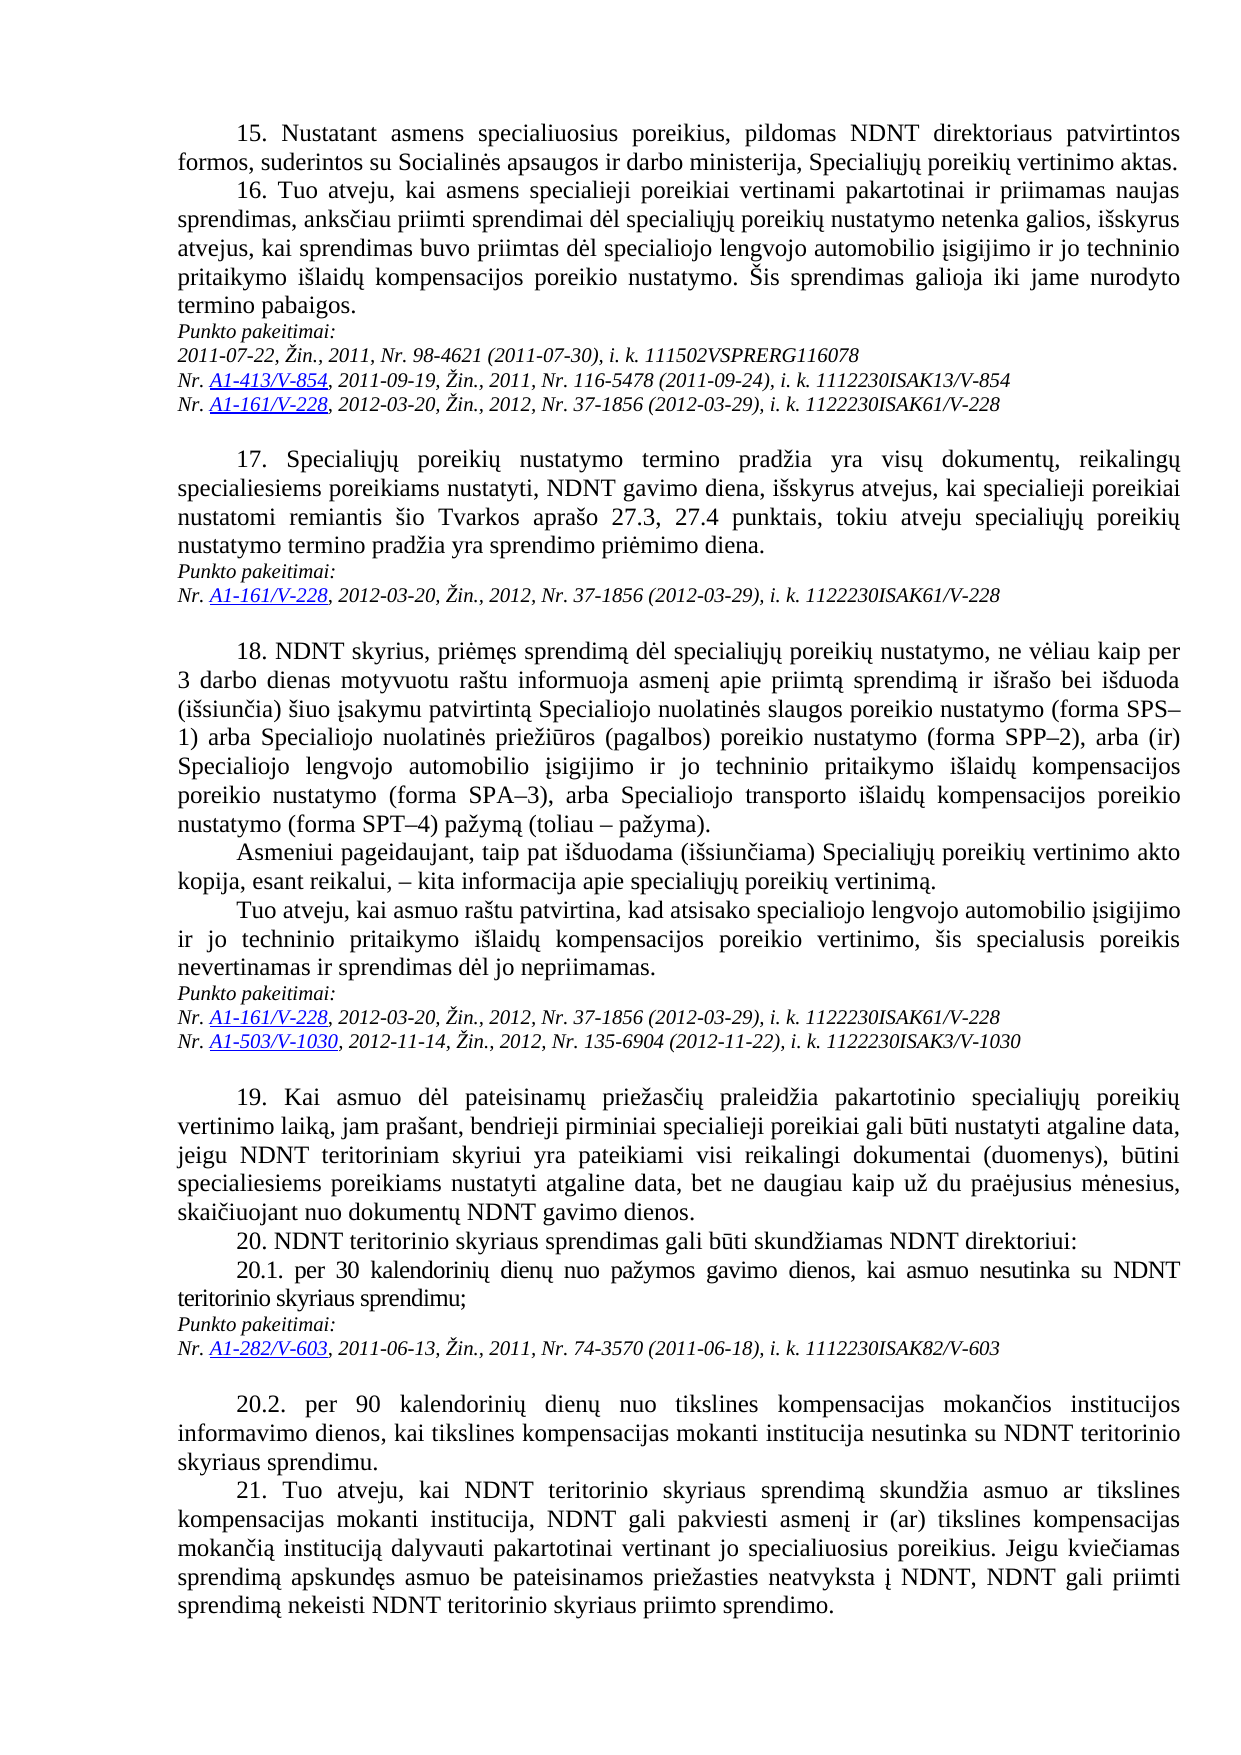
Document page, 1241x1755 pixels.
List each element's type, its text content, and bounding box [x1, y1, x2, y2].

text Punkto pakeitimai: [177, 319, 1181, 343]
text Punkto pakeitimai: [177, 1312, 1181, 1336]
text 2011-07-22, Žin., 2011, Nr. 98-4621 (2011-07-30), i. k. 111502VSPRERG116078 [177, 343, 1181, 367]
text Nr. A1-413/V-854, 2011-09-19, Žin., 2011, Nr. 116-5478 (2011-09-24), i. k. 1112230ISAK13/V-854 [177, 367, 1181, 392]
text 20.2. per 90 kalendorinių dienų nuo tikslines kompensacijas mokančios institucijos informavimo dienos, kai tikslines kompensacijas mokanti institucija nesutinka su NDNT teritorinio skyriaus sprendimu. [177, 1389, 1181, 1475]
text 20.1. per 30 kalendorinių dienų nuo pažymos gavimo dienos, kai asmuo nesutinka su NDNT teritorinio skyriaus sprendimu; [177, 1255, 1181, 1312]
text Tuo atveju, kai asmuo raštu patvirtina, kad atsisako specialiojo lengvojo automobilio įsigijimo ir jo techninio pritaikymo išlaidų kompensacijos poreikio vertinimo, šis specialusis poreikis nevertinamas ir sprendimas dėl jo nepriimamas. [177, 895, 1181, 981]
text 16. Tuo atveju, kai asmens specialieji poreikiai vertinami pakartotinai ir priimamas naujas sprendimas, anksčiau priimti sprendimai dėl specialiųjų poreikių nustatymo netenka galios, išskyrus atvejus, kai sprendimas buvo priimtas dėl specialiojo lengvojo automobilio įsigijimo ir jo techninio pritaikymo išlaidų kompensacijos poreikio nustatymo. Šis sprendimas galioja iki jame nurodyto termino pabaigos. [177, 176, 1181, 319]
text 18. NDNT skyrius, priėmęs sprendimą dėl specialiųjų poreikių nustatymo, ne vėliau kaip per 3 darbo dienas motyvuotu raštu informuoja asmenį apie priimtą sprendimą ir išrašo bei išduoda (išsiunčia) šiuo įsakymu patvirtintą Specialiojo nuolatinės slaugos poreikio nustatymo (forma SPS–1) arba Specialiojo nuolatinės priežiūros (pagalbos) poreikio nustatymo (forma SPP–2), arba (ir) Specialiojo lengvojo automobilio įsigijimo ir jo techninio pritaikymo išlaidų kompensacijos poreikio nustatymo (forma SPA–3), arba Specialiojo transporto išlaidų kompensacijos poreikio nustatymo (forma SPT–4) pažymą (toliau – pažyma). [177, 636, 1181, 837]
text Nr. A1-161/V-228, 2012-03-20, Žin., 2012, Nr. 37-1856 (2012-03-29), i. k. 1122230ISAK61/V-228 [177, 392, 1181, 416]
text Nr. A1-282/V-603, 2011-06-13, Žin., 2011, Nr. 74-3570 (2011-06-18), i. k. 1112230ISAK82/V-603 [177, 1336, 1181, 1360]
text 21. Tuo atveju, kai NDNT teritorinio skyriaus sprendimą skundžia asmuo ar tikslines kompensacijas mokanti institucija, NDNT gali pakviesti asmenį ir (ar) tikslines kompensacijas mokančią instituciją dalyvauti pakartotinai vertinant jo specialiuosius poreikius. Jeigu kviečiamas sprendimą apskundęs asmuo be pateisinamos priežasties neatvyksta į NDNT, NDNT gali priimti sprendimą nekeisti NDNT teritorinio skyriaus priimto sprendimo. [177, 1475, 1181, 1619]
text Nr. A1-503/V-1030, 2012-11-14, Žin., 2012, Nr. 135-6904 (2012-11-22), i. k. 1122230ISAK3/V-1030 [177, 1029, 1181, 1053]
text 20. NDNT teritorinio skyriaus sprendimas gali būti skundžiamas NDNT direktoriui: [177, 1226, 1181, 1255]
text Nr. A1-161/V-228, 2012-03-20, Žin., 2012, Nr. 37-1856 (2012-03-29), i. k. 1122230ISAK61/V-228 [177, 1005, 1181, 1029]
text 17. Specialiųjų poreikių nustatymo termino pradžia yra visų dokumentų, reikalingų specialiesiems poreikiams nustatyti, NDNT gavimo diena, išskyrus atvejus, kai specialieji poreikiai nustatomi remiantis šio Tvarkos aprašo 27.3, 27.4 punktais, tokiu atveju specialiųjų poreikių nustatymo termino pradžia yra sprendimo priėmimo diena. [177, 444, 1181, 559]
text Asmeniui pageidaujant, taip pat išduodama (išsiunčiama) Specialiųjų poreikių vertinimo akto kopija, esant reikalui, – kita informacija apie specialiųjų poreikių vertinimą. [177, 837, 1181, 895]
text Punkto pakeitimai: [177, 981, 1181, 1005]
text 19. Kai asmuo dėl pateisinamų priežasčių praleidžia pakartotinio specialiųjų poreikių vertinimo laiką, jam prašant, bendrieji pirminiai specialieji poreikiai gali būti nustatyti atgaline data, jeigu NDNT teritoriniam skyriui yra pateikiami visi reikalingi dokumentai (duomenys), būtini specialiesiems poreikiams nustatyti atgaline data, bet ne daugiau kaip už du praėjusius mėnesius, skaičiuojant nuo dokumentų NDNT gavimo dienos. [177, 1082, 1181, 1226]
text 15. Nustatant asmens specialiuosius poreikius, pildomas NDNT direktoriaus patvirtintos formos, suderintos su Socialinės apsaugos ir darbo ministerija, Specialiųjų poreikių vertinimo aktas. [177, 118, 1181, 176]
text Punkto pakeitimai: [177, 559, 1181, 583]
text Nr. A1-161/V-228, 2012-03-20, Žin., 2012, Nr. 37-1856 (2012-03-29), i. k. 1122230ISAK61/V-228 [177, 583, 1181, 607]
